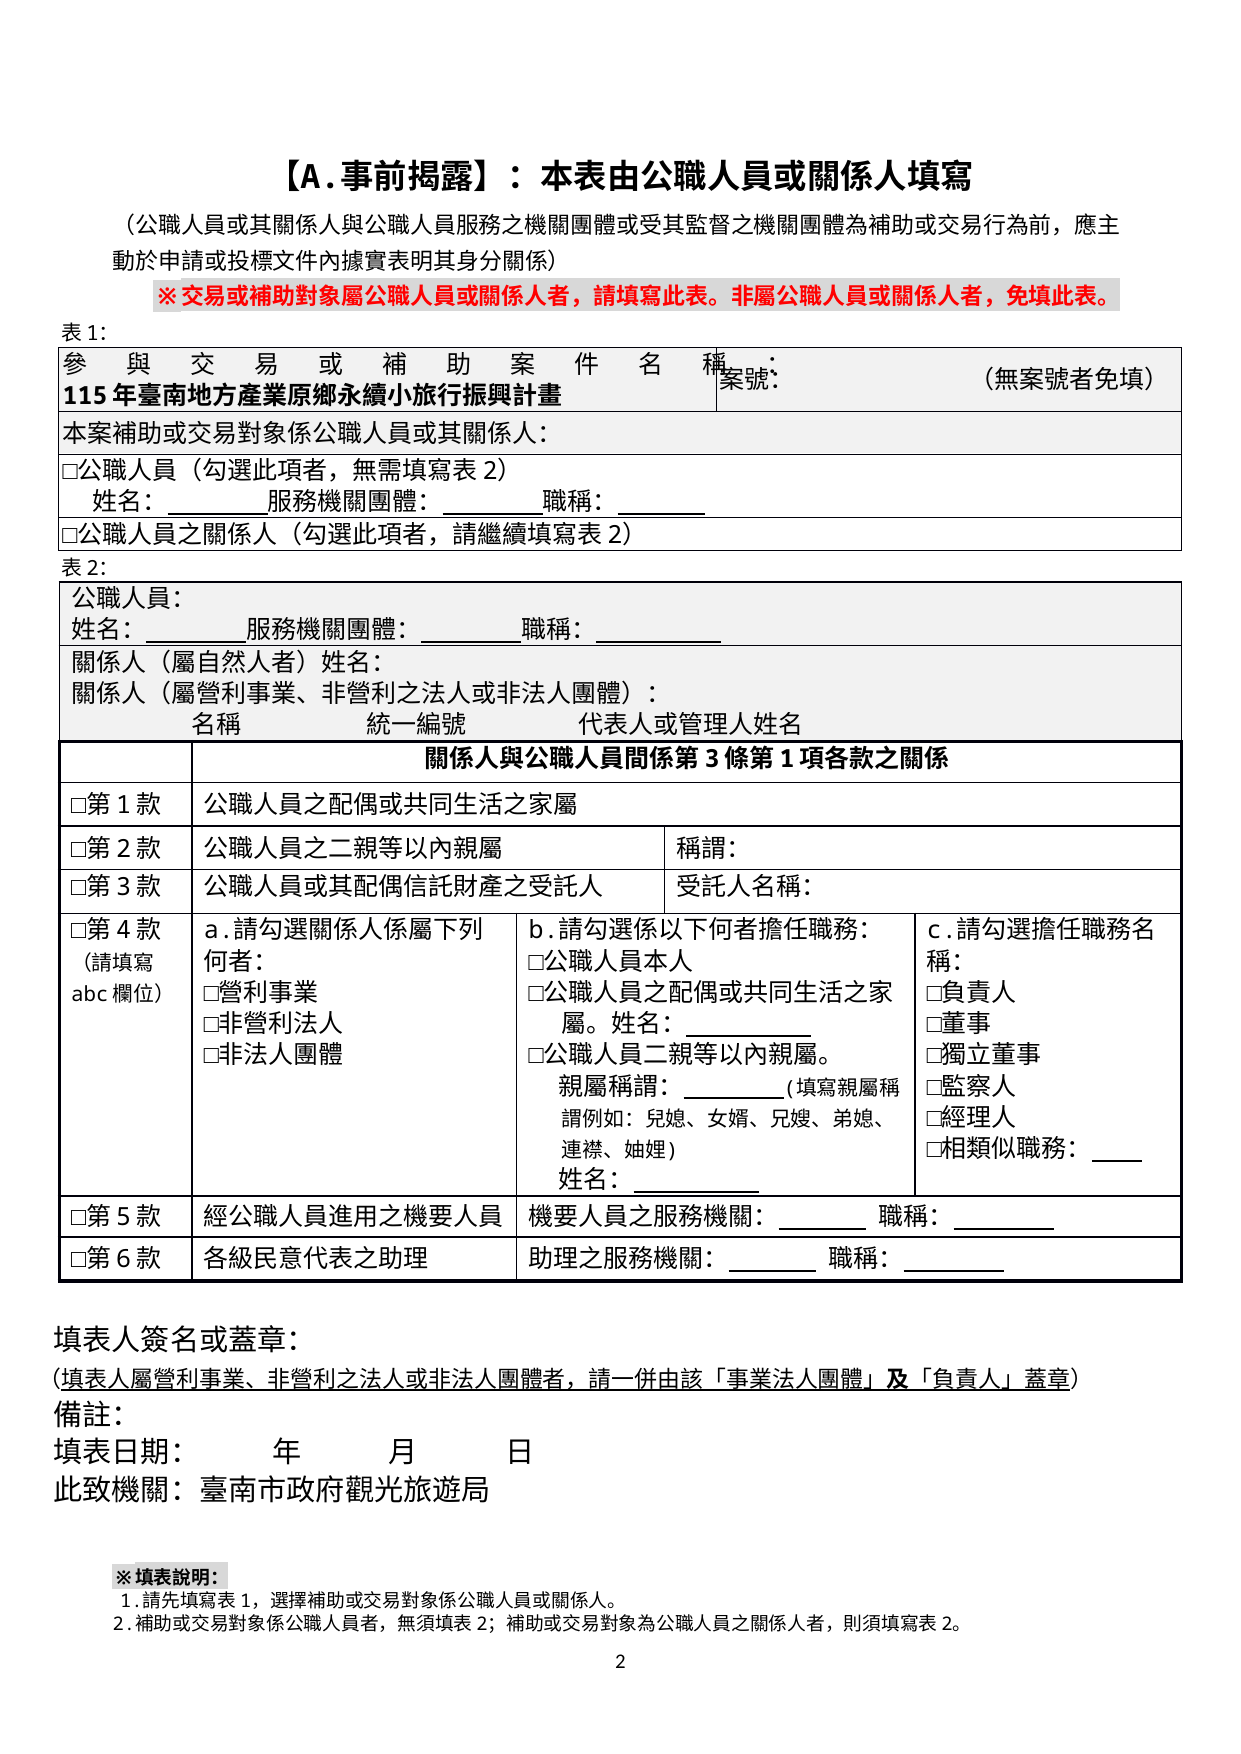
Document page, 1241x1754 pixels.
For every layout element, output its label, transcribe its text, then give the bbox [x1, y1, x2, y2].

list （公職人員或其關係人與公職人員服務之機關團體或受其監督之機關團體為補助或交易行為前，應主動於申請或投標文件內據實表明其身分關係） [112, 206, 1131, 276]
table_cell □第4款 （請填寫abc欄位） [61, 914, 191, 1195]
table_cell □第1款 [61, 783, 191, 825]
text （填表人屬營利事業、非營利之法人或非法人團體者，請一併由該「事業法人團體」及「負責人」蓋章） [38, 1357, 1128, 1395]
table_cell 稱謂： [665, 827, 1180, 868]
table_cell 經公職人員進用之機要人員 [193, 1197, 516, 1236]
text 表2： [23, 551, 1128, 581]
table_header 公職人員： 姓名： 服務機關團體： 職稱： [60, 583, 1181, 645]
table_cell [61, 743, 191, 781]
list ※交易或補助對象屬公職人員或關係人者，請填寫此表。非屬公職人員或關係人者，免填此表。 [97, 276, 1175, 312]
text 填表人簽名或蓋章： [53, 1320, 1128, 1357]
table_header 參與交易或補助案件名稱： 115年臺南地方產業原鄉永續小旅行振興計畫 [59, 348, 716, 411]
table_cell 公職人員或其配偶信託財產之受託人 [193, 870, 664, 912]
table_cell □第5款 [61, 1197, 191, 1236]
table_cell 本案補助或交易對象係公職人員或其關係人： [59, 412, 1181, 453]
table_cell 關係人與公職人員間係第3條第1項各款之關係 [193, 743, 1180, 781]
table_cell a.請勾選關係人係屬下列何者： □營利事業 □非營利法人 □非法人團體 [193, 914, 516, 1195]
text 此致機關：臺南市政府觀光旅遊局 [53, 1470, 1128, 1507]
text 1.請先填寫表1，選擇補助或交易對象係公職人員或關係人。 [52, 1589, 1222, 1612]
table_cell □公職人員（勾選此項者，無需填寫表2） 姓名： 服務機關團體： 職稱： [59, 455, 1181, 517]
table_cell □公職人員之關係人（勾選此項者，請繼續填寫表2） [59, 518, 1181, 550]
table_cell □第6款 [61, 1238, 191, 1279]
text ※填表說明： [94, 1566, 1128, 1589]
table_cell 機要人員之服務機關： 職稱： [517, 1197, 1180, 1236]
text 備註： [53, 1395, 1128, 1432]
table_cell 受託人名稱： [665, 870, 1180, 912]
table_cell 各級民意代表之助理 [193, 1238, 516, 1279]
table_cell 關係人（屬自然人者）姓名： 關係人（屬營利事業、非營利之法人或非法人團體）： 名稱 統一編號 代表人或管理人姓名 [60, 646, 1181, 740]
text 【A.事前揭露】：本表由公職人員或關係人填寫 [112, 150, 1128, 198]
text 2.補助或交易對象係公職人員者，無須填表2；補助或交易對象為公職人員之關係人者，則須填寫表2。 [112, 1612, 1222, 1634]
table_cell 助理之服務機關： 職稱： [517, 1238, 1180, 1279]
table_cell c.請勾選擔任職務名稱： □負責人 □董事 □獨立董事 □監察人 □經理人 □相類似職務： [916, 914, 1180, 1195]
table_cell 公職人員之二親等以內親屬 [193, 827, 664, 868]
table_cell 公職人員之配偶或共同生活之家屬 [193, 783, 1180, 825]
text 表1： [23, 312, 1207, 347]
table_cell □第2款 [61, 827, 191, 868]
table_cell b.請勾選係以下何者擔任職務： □公職人員本人 □公職人員之配偶或共同生活之家屬。姓名： □公職人員二親等以內親屬。 親屬稱謂： (填寫親屬稱謂例如：兒媳、女婿、兄嫂、弟媳、連襟、妯娌) 姓名： [517, 914, 914, 1195]
table_header 案號： （無案號者免填） [717, 348, 1181, 411]
table_cell □第3款 [61, 870, 191, 912]
text 填表日期： 年 月 日 [53, 1432, 1128, 1470]
